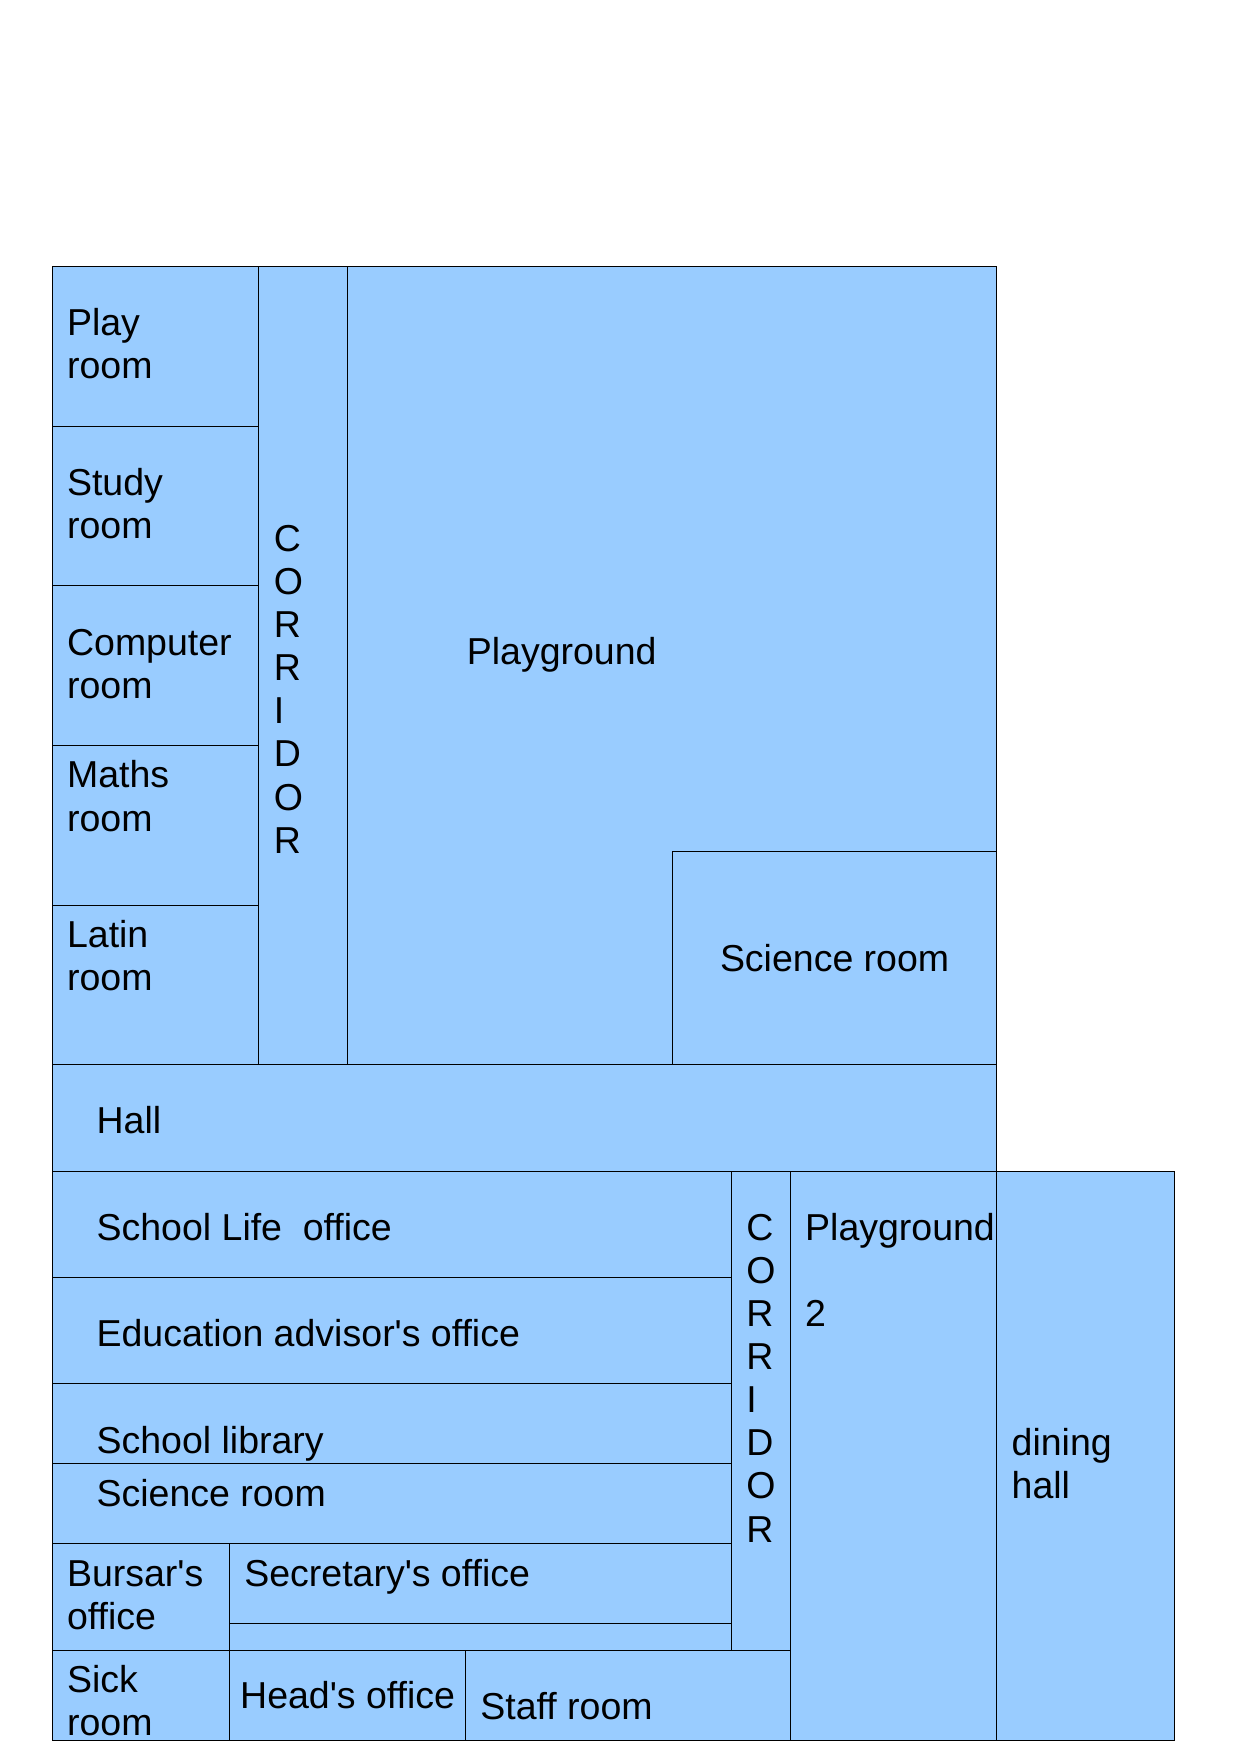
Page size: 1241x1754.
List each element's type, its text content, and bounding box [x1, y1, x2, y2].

text Level 1 [997, 317, 1122, 356]
